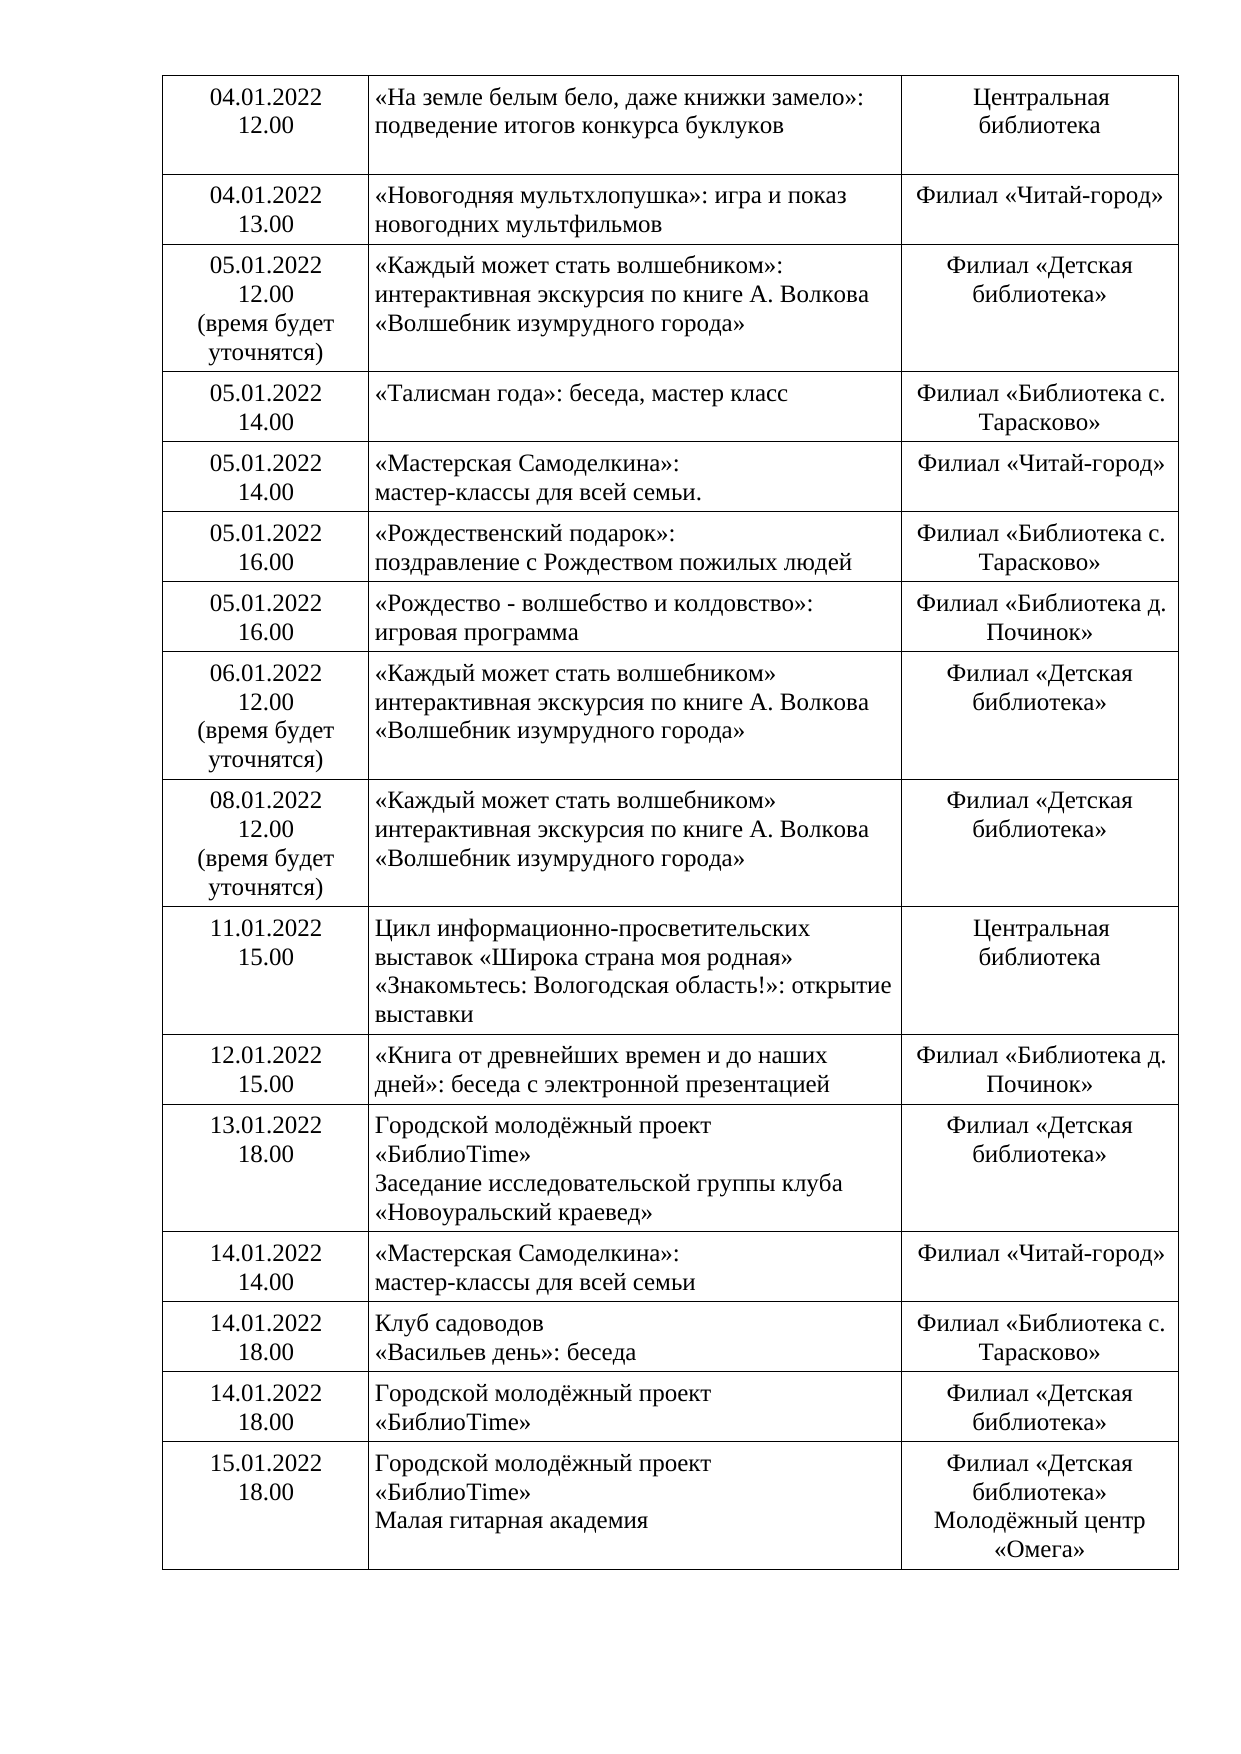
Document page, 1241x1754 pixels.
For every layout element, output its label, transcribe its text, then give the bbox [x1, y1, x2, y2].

table_cell 05.01.2022 16.00 [163, 512, 368, 581]
table_cell 04.01.2022 12.00 [163, 76, 368, 174]
table_cell 04.01.2022 13.00 [163, 175, 368, 244]
table_cell Филиал «Читай-город» [902, 1232, 1178, 1301]
table_cell Филиал «Детская библиотека» [902, 1372, 1178, 1441]
table_cell Филиал «Детская библиотека» [902, 1105, 1178, 1231]
table_cell Филиал «Детская библиотека» Молодёжный центр «Омега» [902, 1442, 1178, 1569]
table_cell 05.01.2022 16.00 [163, 582, 368, 651]
table_cell Филиал «Детская библиотека» [902, 245, 1178, 371]
table_cell Филиал «Детская библиотека» [902, 780, 1178, 906]
table_cell Клуб садоводов «Васильев день»: беседа [369, 1302, 901, 1371]
table_cell Филиал «Читай-город» [902, 442, 1178, 511]
table_cell «Каждый может стать волшебником» интерактивная экскурсия по книге А. Волкова «Волшебник изумрудного города» [369, 652, 901, 779]
table_cell Филиал «Библиотека с. Тарасково» [902, 512, 1178, 581]
table_cell Филиал «Детская библиотека» [902, 652, 1178, 779]
table_cell «Книга от древнейших времен и до наших дней»: беседа с электронной презентацией [369, 1035, 901, 1104]
table_cell 05.01.2022 14.00 [163, 442, 368, 511]
table_cell «Рождественский подарок»: поздравление с Рождеством пожилых людей [369, 512, 901, 581]
table_cell 14.01.2022 14.00 [163, 1232, 368, 1301]
table_cell Филиал «Библиотека д. Починок» [902, 582, 1178, 651]
table_cell 05.01.2022 14.00 [163, 372, 368, 441]
table_cell Филиал «Библиотека с. Тарасково» [902, 372, 1178, 441]
table_cell 11.01.2022 15.00 [163, 907, 368, 1034]
table_cell Филиал «Библиотека с. Тарасково» [902, 1302, 1178, 1371]
table_cell 06.01.2022 12.00 (время будет уточнятся) [163, 652, 368, 779]
table_cell 15.01.2022 18.00 [163, 1442, 368, 1569]
table_cell 14.01.2022 18.00 [163, 1372, 368, 1441]
table_cell Центральная библиотека [902, 76, 1178, 174]
table_cell 14.01.2022 18.00 [163, 1302, 368, 1371]
table_cell Филиал «Читай-город» [902, 175, 1178, 244]
table_cell «Рождество - волшебство и колдовство»: игровая программа [369, 582, 901, 651]
table_cell Центральная библиотека [902, 907, 1178, 1034]
table_cell 13.01.2022 18.00 [163, 1105, 368, 1231]
table_cell «Талисман года»: беседа, мастер класс [369, 372, 901, 441]
table_cell Городской молодёжный проект «БиблиоTime» Малая гитарная академия [369, 1442, 901, 1569]
table_cell Городской молодёжный проект «БиблиоTime» Заседание исследовательской группы клуба «Новоуральский краевед» [369, 1105, 901, 1231]
table_cell Филиал «Библиотека д. Починок» [902, 1035, 1178, 1104]
table_cell 08.01.2022 12.00 (время будет уточнятся) [163, 780, 368, 906]
table_cell «Мастерская Самоделкина»: мастер-классы для всей семьи. [369, 442, 901, 511]
table_cell 05.01.2022 12.00 (время будет уточнятся) [163, 245, 368, 371]
table_cell Цикл информационно-просветительских выставок «Широка страна моя родная» «Знакомьтесь: Вологодская область!»: открытие выставки [369, 907, 901, 1034]
table_cell 12.01.2022 15.00 [163, 1035, 368, 1104]
table_cell Городской молодёжный проект «БиблиоTime» [369, 1372, 901, 1441]
table_cell «Новогодняя мультхлопушка»: игра и показ новогодних мультфильмов [369, 175, 901, 244]
table_cell «На земле белым бело, даже книжки замело»: подведение итогов конкурса буклуков [369, 76, 901, 174]
table_cell «Мастерская Самоделкина»: мастер-классы для всей семьи [369, 1232, 901, 1301]
table_cell «Каждый может стать волшебником»: интерактивная экскурсия по книге А. Волкова «Волшебник изумрудного города» [369, 245, 901, 371]
table_cell «Каждый может стать волшебником» интерактивная экскурсия по книге А. Волкова «Волшебник изумрудного города» [369, 780, 901, 906]
